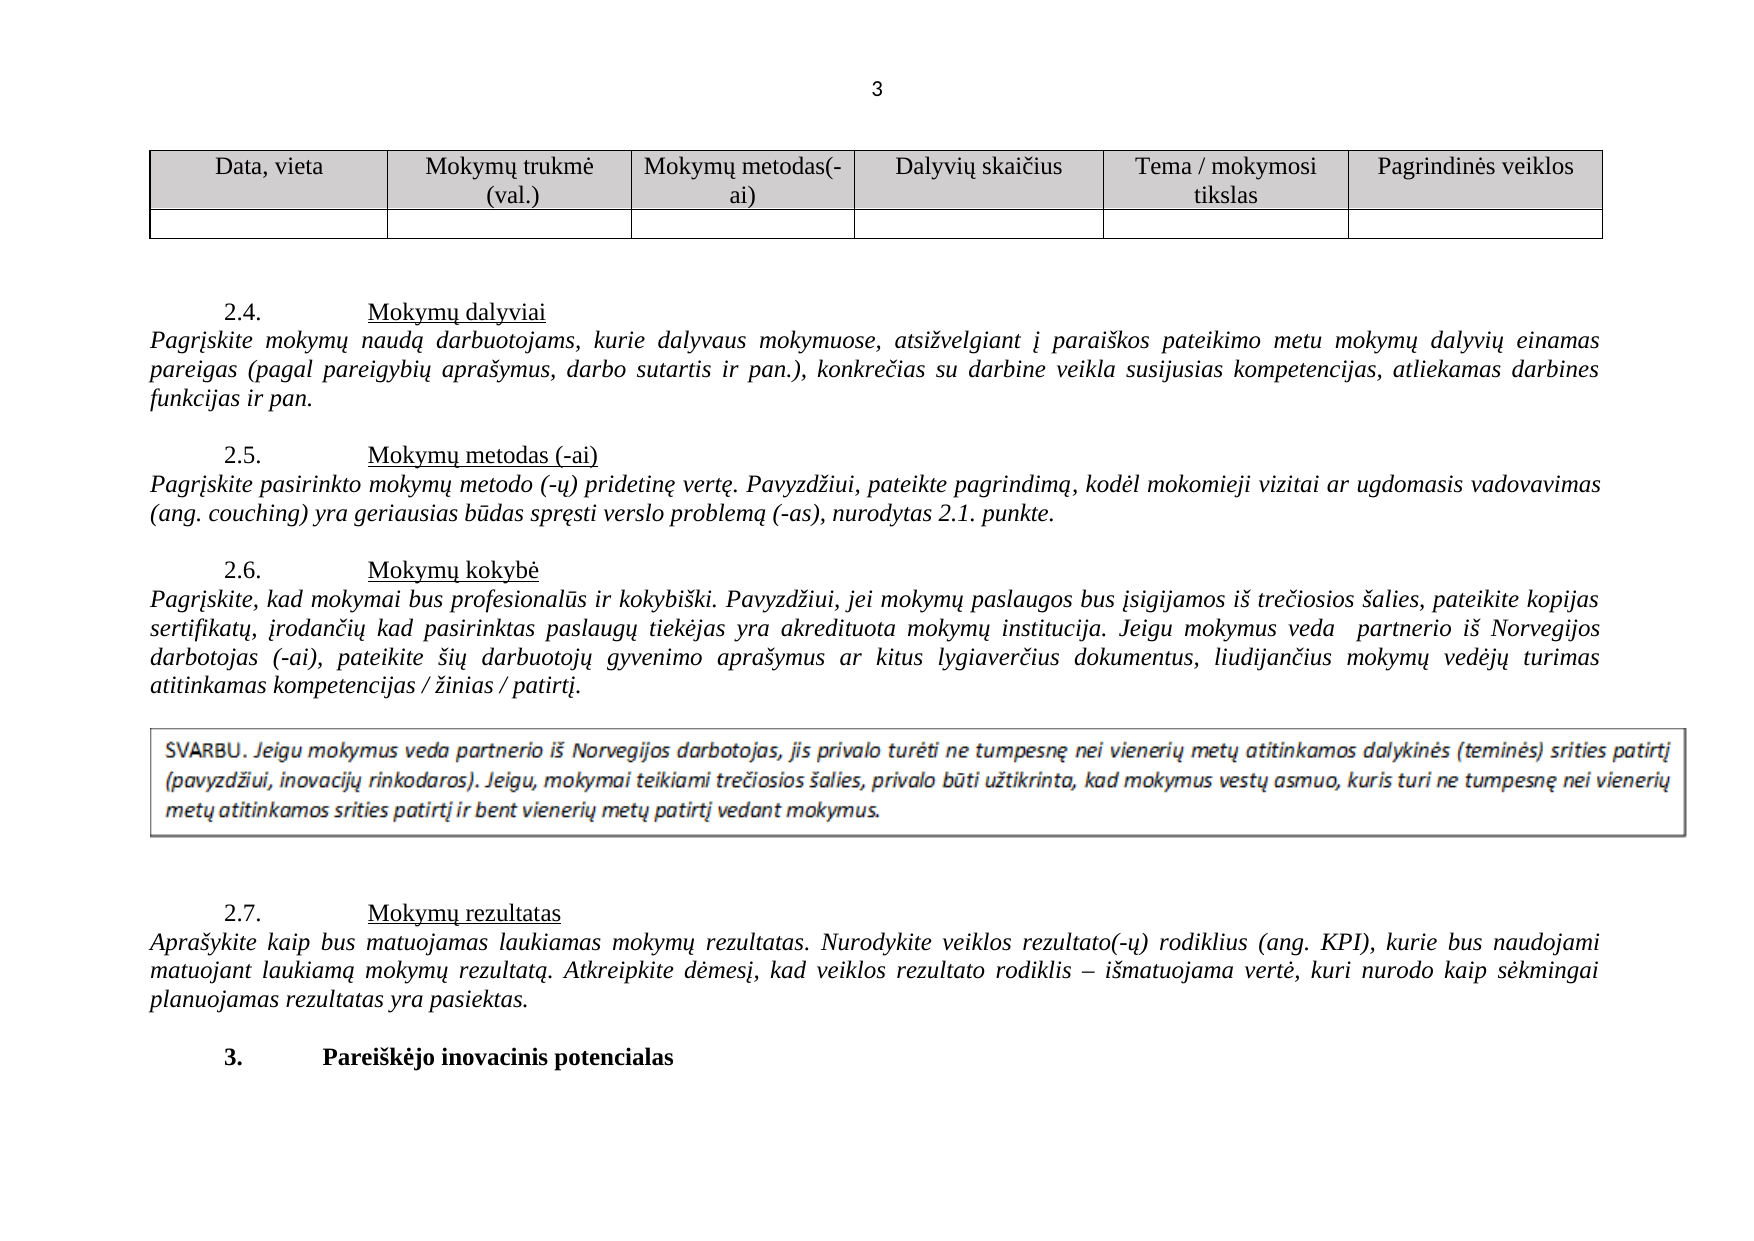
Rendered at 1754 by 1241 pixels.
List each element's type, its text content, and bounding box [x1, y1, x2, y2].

text Aprašykite kaip bus matuojamas laukiamas mokymų rezultatas. Nurodykite veiklos rezultato(-ų) rodiklius (ang. KPI), kurie bus naudojami matuojant laukiamą mokymų rezultatą. Atkreipkite dėmesį, kad veiklos rezultato rodiklis – išmatuojama vertė, kuri nurodo kaip sėkmingai planuojamas rezultatas yra pasiektas. [150, 927, 1604, 1013]
table_cell [855, 210, 1103, 238]
text Pagrįskite, kad mokymai bus profesionalūs ir kokybiški. Pavyzdžiui, jei mokymų paslaugos bus įsigijamos iš trečiosios šalies, pateikite kopijas sertifikatų, įrodančių kad pasirinktas paslaugų tiekėjas yra akredituota mokymų institucija. Jeigu mokymus veda partnerio iš Norvegijos darbotojas (-ai), pateikite šių darbuotojų gyvenimo aprašymus ar kitus lygiaverčius dokumentus, liudijančius mokymų vedėjų turimas atitinkamas kompetencijas / žinias / patirtį. [150, 584, 1604, 699]
text 3. Pareiškėjo inovacinis potencialas [187, 1042, 1604, 1071]
text 2.7. Mokymų rezultatas [224, 898, 1604, 927]
text Pagrįskite mokymų naudą darbuotojams, kurie dalyvaus mokymuose, atsižvelgiant į paraiškos pateikimo metu mokymų dalyvių einamas pareigas (pagal pareigybių aprašymus, darbo sutartis ir pan.), konkrečias su darbine veikla susijusias kompetencijas, atliekamas darbines funkcijas ir pan. [150, 326, 1604, 412]
text 2.4. Mokymų dalyviai [224, 297, 1604, 326]
text 2.6. Mokymų kokybė [224, 556, 1604, 584]
table_header Mokymų trukmė (val.) [388, 151, 631, 208]
text 2.5. Mokymų metodas (-ai) [224, 441, 1604, 469]
table_header Tema / mokymosi tikslas [1104, 151, 1348, 208]
table_cell [632, 210, 854, 238]
table_header Data, vieta [151, 151, 387, 208]
table_cell [1349, 210, 1602, 238]
table_header Dalyvių skaičius [855, 151, 1103, 208]
text Pagrįskite pasirinkto mokymų metodo (-ų) pridetinę vertę. Pavyzdžiui, pateikte pagrindimą, kodėl mokomieji vizitai ar ugdomasis vadovavimas (ang. couching) yra geriausias būdas spręsti verslo problemą (-as), nurodytas 2.1. punkte. [150, 469, 1604, 527]
table_cell [151, 210, 387, 238]
table_header Pagrindinės veiklos [1349, 151, 1602, 208]
table_cell [388, 210, 631, 238]
table_header Mokymų metodas(-ai) [632, 151, 854, 208]
table_cell [1104, 210, 1348, 238]
